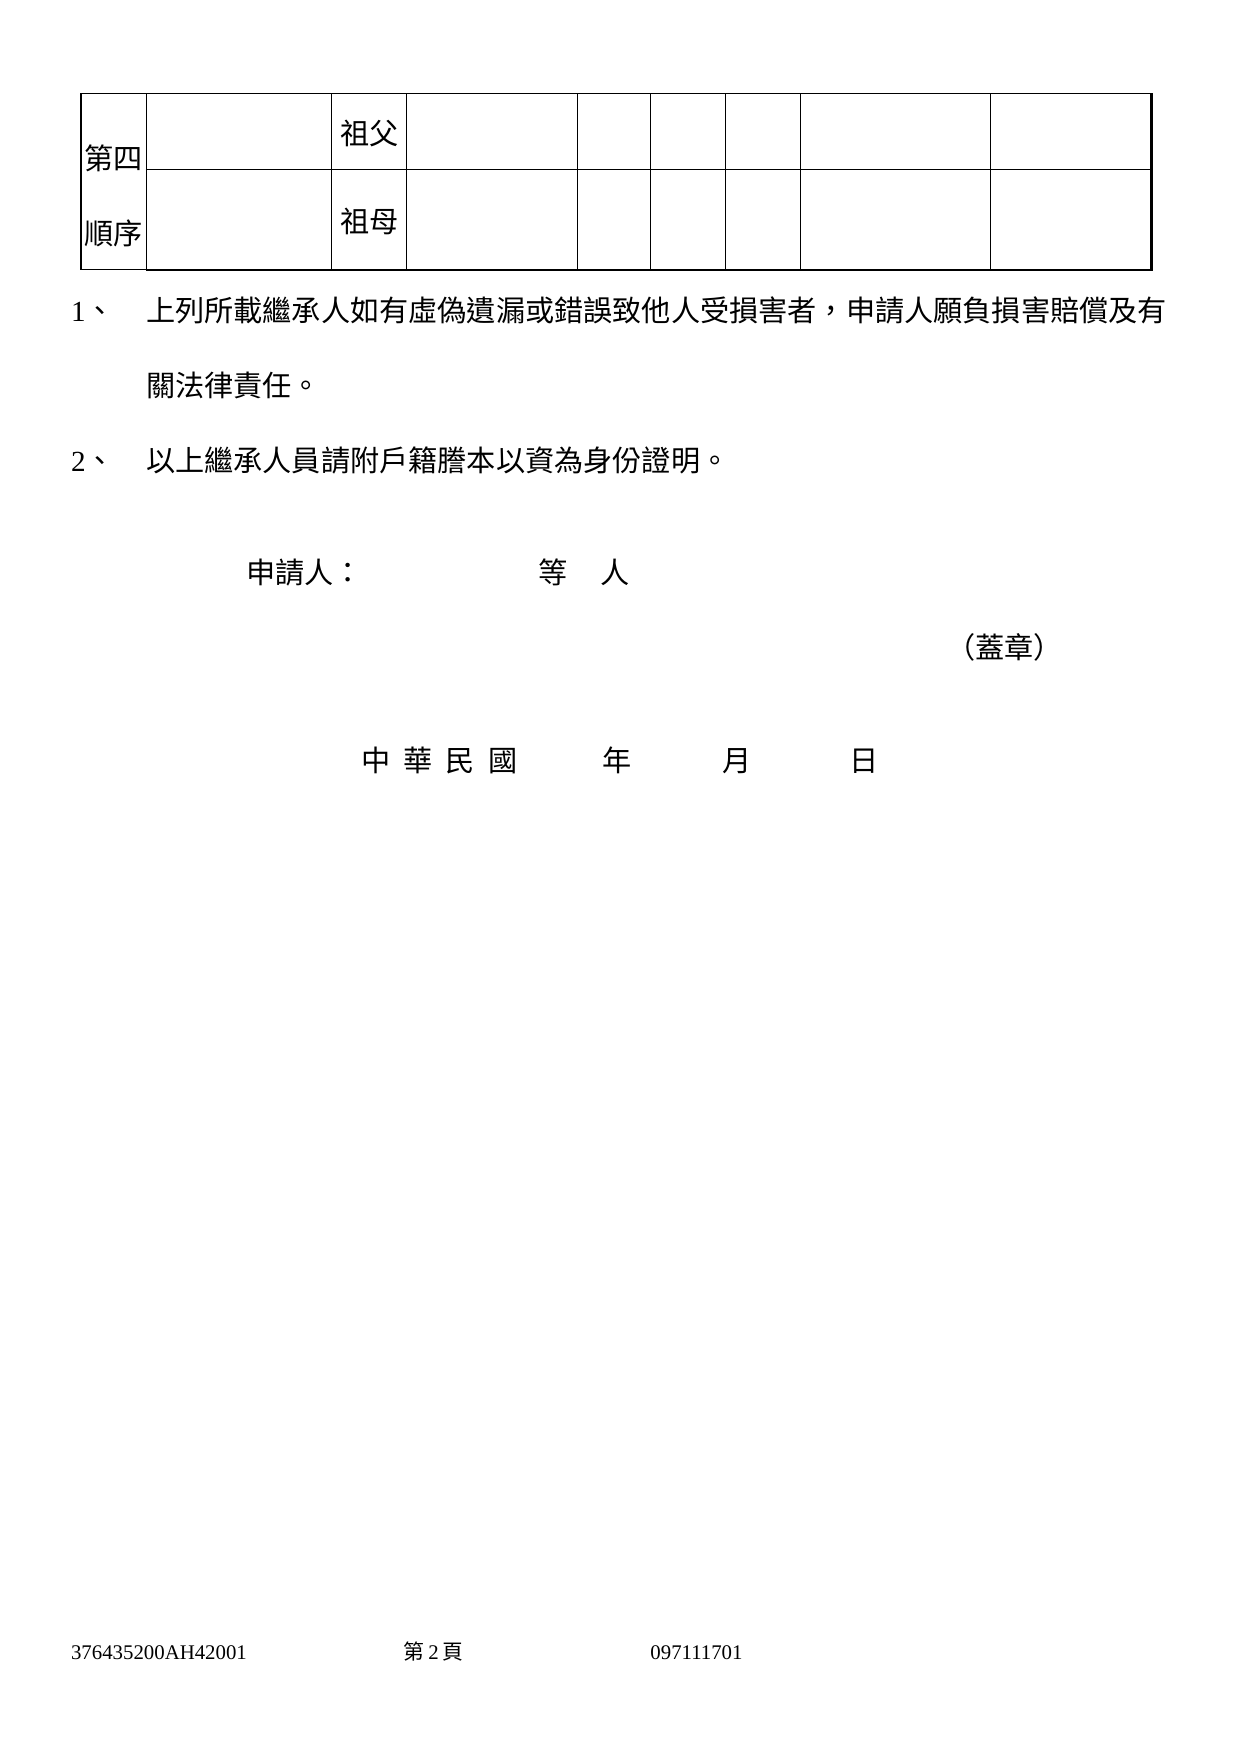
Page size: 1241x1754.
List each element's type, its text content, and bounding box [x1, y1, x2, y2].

table_cell [147, 94, 331, 169]
table_cell 祖父 [332, 94, 406, 169]
table_cell [578, 170, 650, 269]
text 中 華 民 國 年 月 日 [71, 721, 1169, 796]
table_cell [991, 94, 1150, 169]
table_cell [578, 94, 650, 169]
table_cell [801, 94, 990, 169]
table_cell [726, 170, 800, 269]
table_cell [407, 170, 577, 269]
table_cell 祖母 [332, 170, 406, 269]
table_cell [726, 94, 800, 169]
table_cell [147, 170, 331, 269]
list 以上繼承人員請附戶籍謄本以資為身份證明。 [71, 421, 1169, 496]
table_cell [407, 94, 577, 169]
table_cell 第四 順序 [82, 94, 146, 269]
table_cell [991, 170, 1150, 269]
table_cell [801, 170, 990, 269]
table_cell [651, 170, 725, 269]
text 申請人： 等 人 [71, 534, 1169, 609]
text （蓋章） [71, 609, 1169, 684]
list 上列所載繼承人如有虛偽遺漏或錯誤致他人受損害者，申請人願負損害賠償及有關法律責任。 [71, 271, 1169, 421]
table_cell [651, 94, 725, 169]
